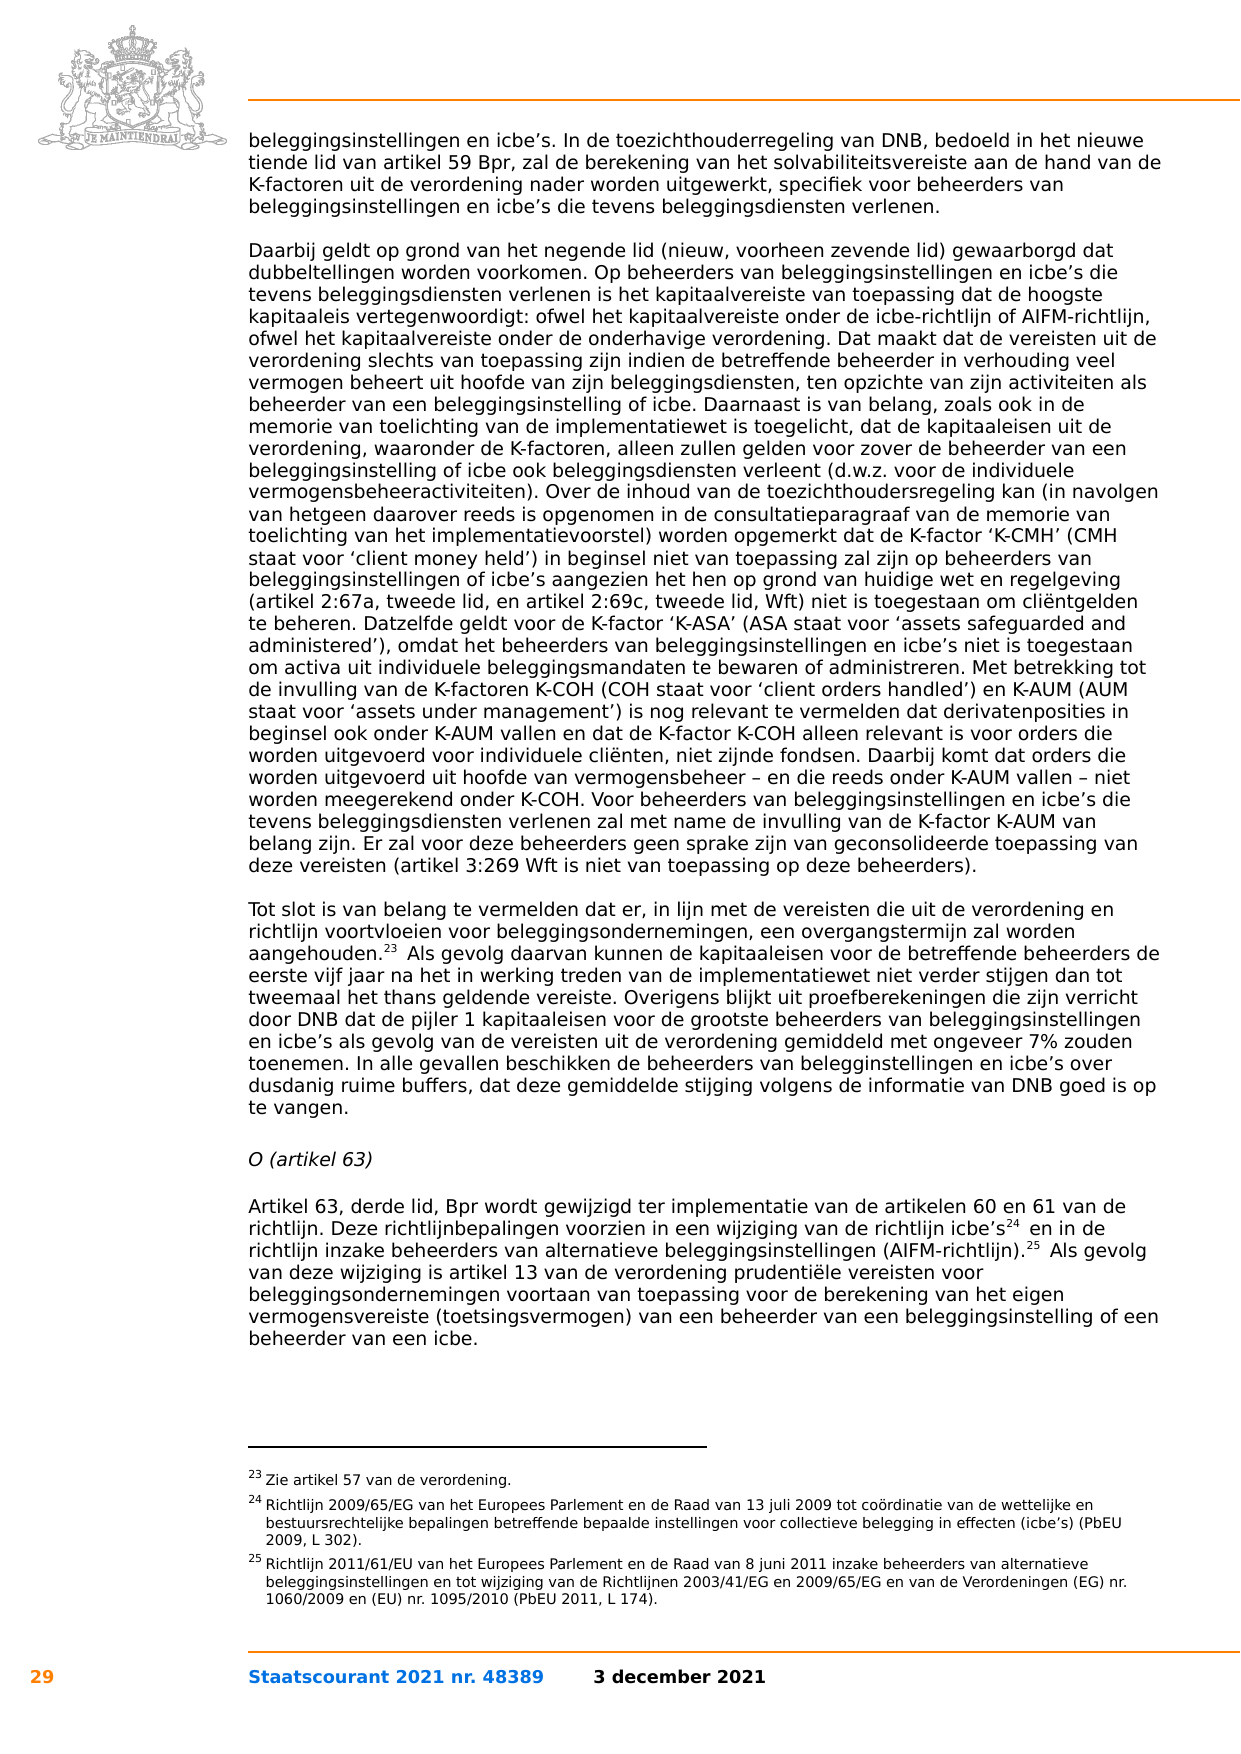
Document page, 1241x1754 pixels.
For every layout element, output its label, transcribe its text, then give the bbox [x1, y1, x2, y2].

text Daarbij geldt op grond van het negende lid (nieuw, voorheen zevende lid) gewaarborgd dat dubbeltellingen worden voorkomen. Op beheerders van beleggingsinstellingen en icbe’s die tevens beleggingsdiensten verlenen is het kapitaalvereiste van toepassing dat de hoogste kapitaaleis vertegenwoordigt: ofwel het kapitaalvereiste onder de icbe-richtlijn of AIFM-richtlijn, ofwel het kapitaalvereiste onder de onderhavige verordening. Dat maakt dat de vereisten uit de verordening slechts van toepassing zijn indien de betreffende beheerder in verhouding veel vermogen beheert uit hoofde van zijn beleggingsdiensten, ten opzichte van zijn activiteiten als beheerder van een beleggingsinstelling of icbe. Daarnaast is van belang, zoals ook in de memorie van toelichting van de implementatiewet is toegelicht, dat de kapitaaleisen uit de verordening, waaronder de K-factoren, alleen zullen gelden voor zover de beheerder van een beleggingsinstelling of icbe ook beleggingsdiensten verleent (d.w.z. voor de individuele vermogensbeheeractiviteiten). Over de inhoud van de toezichthoudersregeling kan (in navolgen van hetgeen daarover reeds is opgenomen in de consultatieparagraaf van de memorie van toelichting van het implementatievoorstel) worden opgemerkt dat de K-factor ‘K-CMH’ (CMH staat voor ‘client money held’) in beginsel niet van toepassing zal zijn op beheerders van beleggingsinstellingen of icbe’s aangezien het hen op grond van huidige wet en regelgeving (artikel 2:67a, tweede lid, en artikel 2:69c, tweede lid, Wft) niet is toegestaan om cliëntgelden te beheren. Datzelfde geldt voor de K-factor ‘K-ASA’ (ASA staat voor ‘assets safeguarded and administered’), omdat het beheerders van beleggingsinstellingen en icbe’s niet is toegestaan om activa uit individuele beleggingsmandaten te bewaren of administreren. Met betrekking tot de invulling van de K-factoren K-COH (COH staat voor ‘client orders handled’) en K-AUM (AUM staat voor ‘assets under management’) is nog relevant te vermelden dat derivatenposities in beginsel ook onder K-AUM vallen en dat de K-factor K-COH alleen relevant is voor orders die worden uitgevoerd voor individuele cliënten, niet zijnde fondsen. Daarbij komt dat orders die worden uitgevoerd uit hoofde van vermogensbeheer – en die reeds onder K-AUM vallen – niet worden meegerekend onder K-COH. Voor beheerders van beleggingsinstellingen en icbe’s die tevens beleggingsdiensten verlenen zal met name de invulling van de K-factor K-AUM van belang zijn. Er zal voor deze beheerders geen sprake zijn van geconsolideerde toepassing van deze vereisten (artikel 3:269 Wft is niet van toepassing op deze beheerders). [248, 240, 1163, 877]
text Richtlijn 2011/61/EU van het Europees Parlement en de Raad van 8 juni 2011 inzake beheerders van alternatieve beleggingsinstellingen en tot wijziging van de Richtlijnen 2003/41/EG en 2009/65/EG en van de Verordeningen (EG) nr. 1060/2009 en (EU) nr. 1095/2010 (PbEU 2011, L 174). [248, 1552, 1163, 1608]
text Zie artikel 57 van de verordening. [248, 1468, 1163, 1490]
text Richtlijn 2009/65/EG van het Europees Parlement en de Raad van 13 juli 2009 tot coördinatie van de wettelijke en bestuursrechtelijke bepalingen betreffende bepaalde instellingen voor collectieve belegging in effecten (icbe’s) (PbEU 2009, L 302). [248, 1493, 1163, 1549]
text Artikel 63, derde lid, Bpr wordt gewijzigd ter implementatie van de artikelen 60 en 61 van de richtlijn. Deze richtlijnbepalingen voorzien in een wijziging van de richtlijn icbe’s en in de richtlijn inzake beheerders van alternatieve beleggingsinstellingen (AIFM-richtlijn). Als gevolg van deze wijziging is artikel 13 van de verordening prudentiële vereisten voor beleggingsondernemingen voortaan van toepassing voor de berekening van het eigen vermogensvereiste (toetsingsvermogen) van een beheerder van een beleggingsinstelling of een beheerder van een icbe. [248, 1196, 1163, 1349]
subtitle O (artikel 63) [248, 1149, 1163, 1171]
text Tot slot is van belang te vermelden dat er, in lijn met de vereisten die uit de verordening en richtlijn voortvloeien voor beleggingsondernemingen, een overgangstermijn zal worden aangehouden. Als gevolg daarvan kunnen de kapitaaleisen voor de betreffende beheerders de eerste vijf jaar na het in werking treden van de implementatiewet niet verder stijgen dan tot tweemaal het thans geldende vereiste. Overigens blijkt uit proefberekeningen die zijn verricht door DNB dat de pijler 1 kapitaaleisen voor de grootste beheerders van beleggingsinstellingen en icbe’s als gevolg van de vereisten uit de verordening gemiddeld met ongeveer 7% zouden toenemen. In alle gevallen beschikken de beheerders van belegginstellingen en icbe’s over dusdanig ruime buffers, dat deze gemiddelde stijging volgens de informatie van DNB goed is op te vangen. [248, 899, 1163, 1119]
text beleggingsinstellingen en icbe’s. In de toezichthouderregeling van DNB, bedoeld in het nieuwe tiende lid van artikel 59 Bpr, zal de berekening van het solvabiliteitsvereiste aan de hand van de K-factoren uit de verordening nader worden uitgewerkt, specifiek voor beheerders van beleggingsinstellingen en icbe’s die tevens beleggingsdiensten verlenen. [248, 130, 1163, 218]
picture [38, 25, 227, 150]
